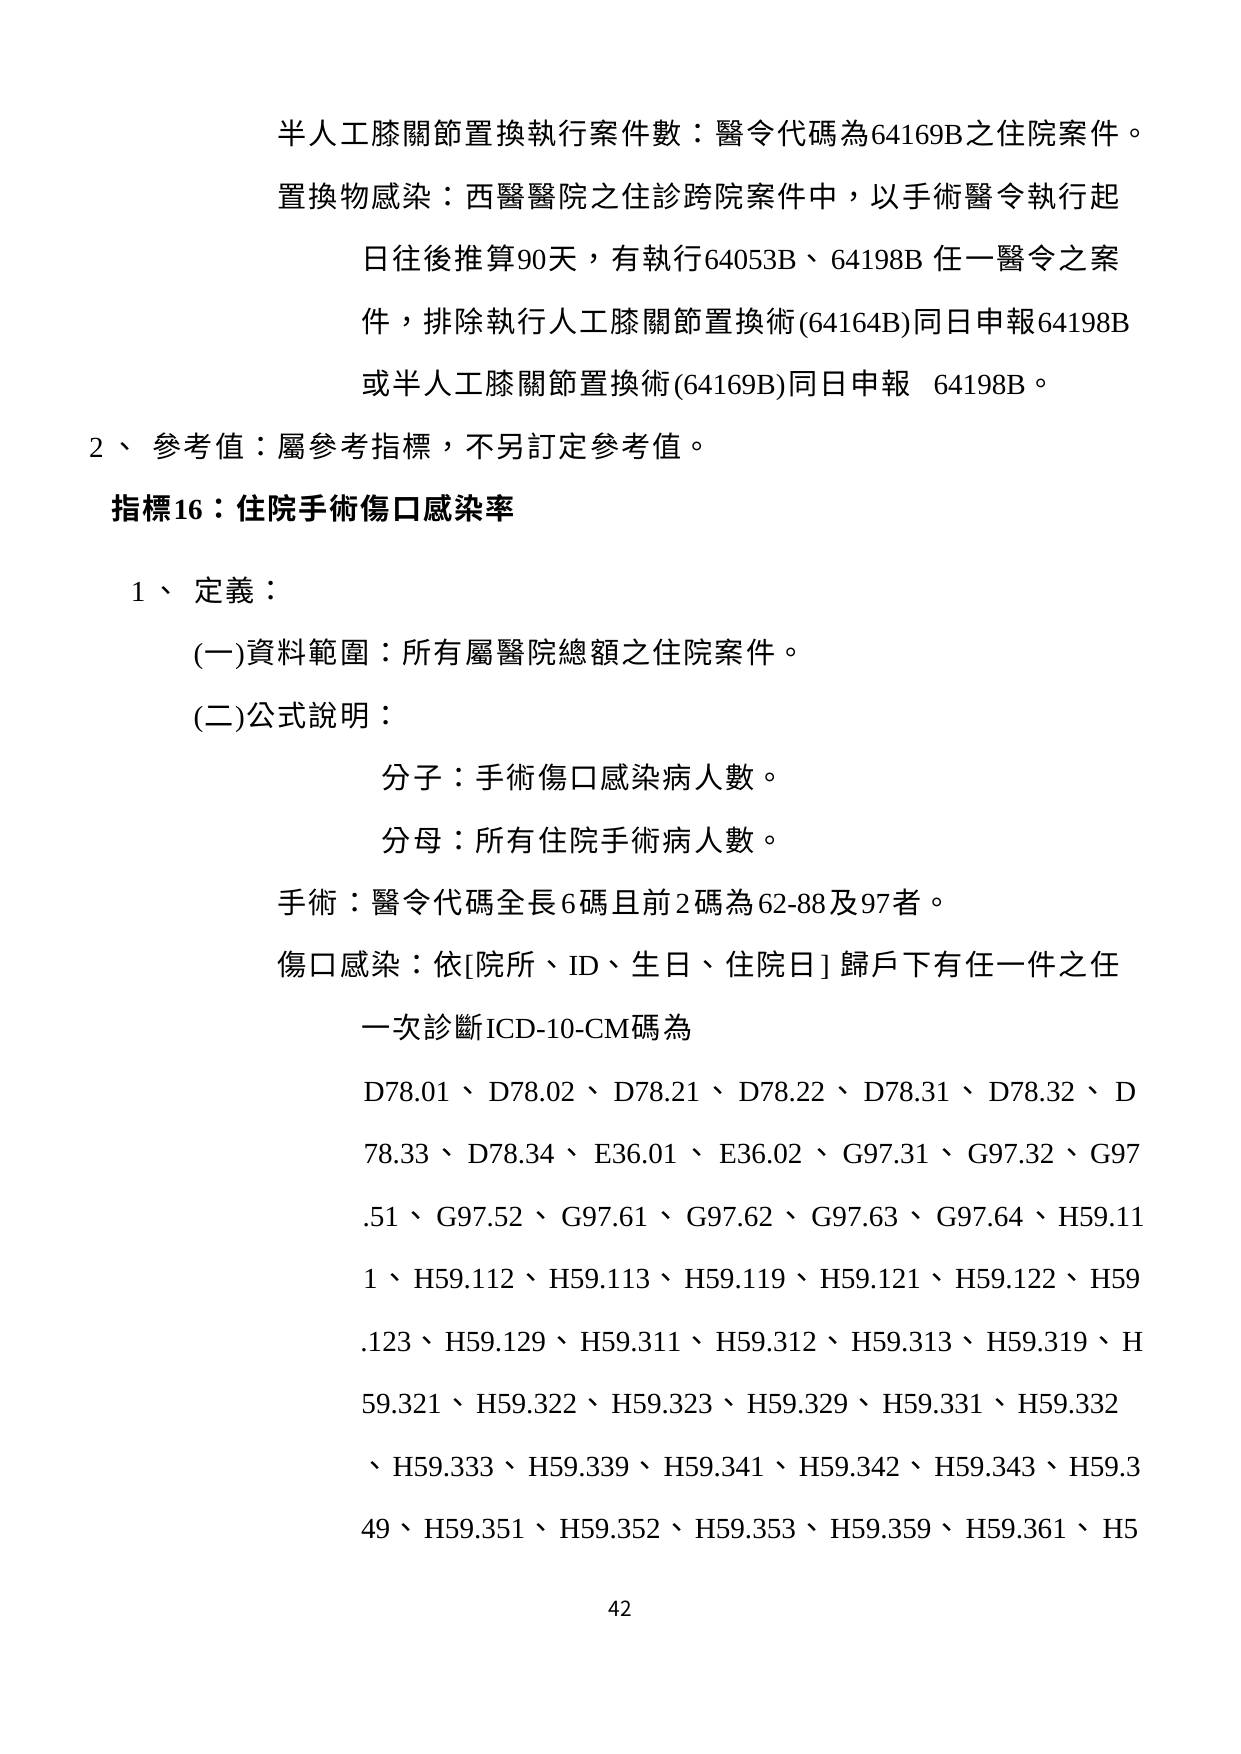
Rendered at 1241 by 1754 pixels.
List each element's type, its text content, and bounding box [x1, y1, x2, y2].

text 分子：手術傷口感染病人數。 [378, 734, 1145, 797]
text 半人工膝關節置換執行案件數：醫令代碼為64169B之住院案件。 [276, 90, 1145, 153]
text 置換物感染：西醫醫院之住診跨院案件中，以手術醫令執行起日往後推算90天，有執行64053B、64198B 任一醫令之案件，排除執行人工膝關節置換術(64164B)同日申報64198B或半人工膝關節置換術(64169B)同日申報 64198B。 [276, 153, 1145, 403]
text 分母：所有住院手術病人數。 [378, 797, 1145, 859]
text (二)公式說明： [189, 672, 1145, 734]
text (一)資料範圍：所有屬醫院總額之住院案件。 [189, 609, 1145, 672]
text 手術：醫令代碼全長6碼且前2碼為62-88及97者。 [276, 859, 1145, 922]
list 定義： [125, 547, 1145, 609]
text 指標16：住院手術傷口感染率 [100, 465, 1151, 528]
list 參考值：屬參考指標，不另訂定參考值。 [89, 403, 1145, 465]
text 傷口感染：依[院所、ID、生日、住院日] 歸戶下有任一件之任一次診斷ICD-10-CM碼為D78.01、D78.02、D78.21、D78.22、D78.31、D78.32、D78.33、D78.34、E36.01、E36.02、G97.31、G97.32、G97.51、G97.52、G97.61、G97.62、G97.63、G97.64、H59.111、H59.112、H59.113、H59.119、H59.121、H59.122、H59.123、H59.129、H59.311、H59.312、H59.313、H59.319、H59.321、H59.322、H59.323、H59.329、H59.331、H59.332、H59.333、H59.339、H59.341、H59.342、H59.343、H59.349、H59.351、H59.352、H59.353、H59.359、H59.361、H5 [276, 922, 1145, 1547]
